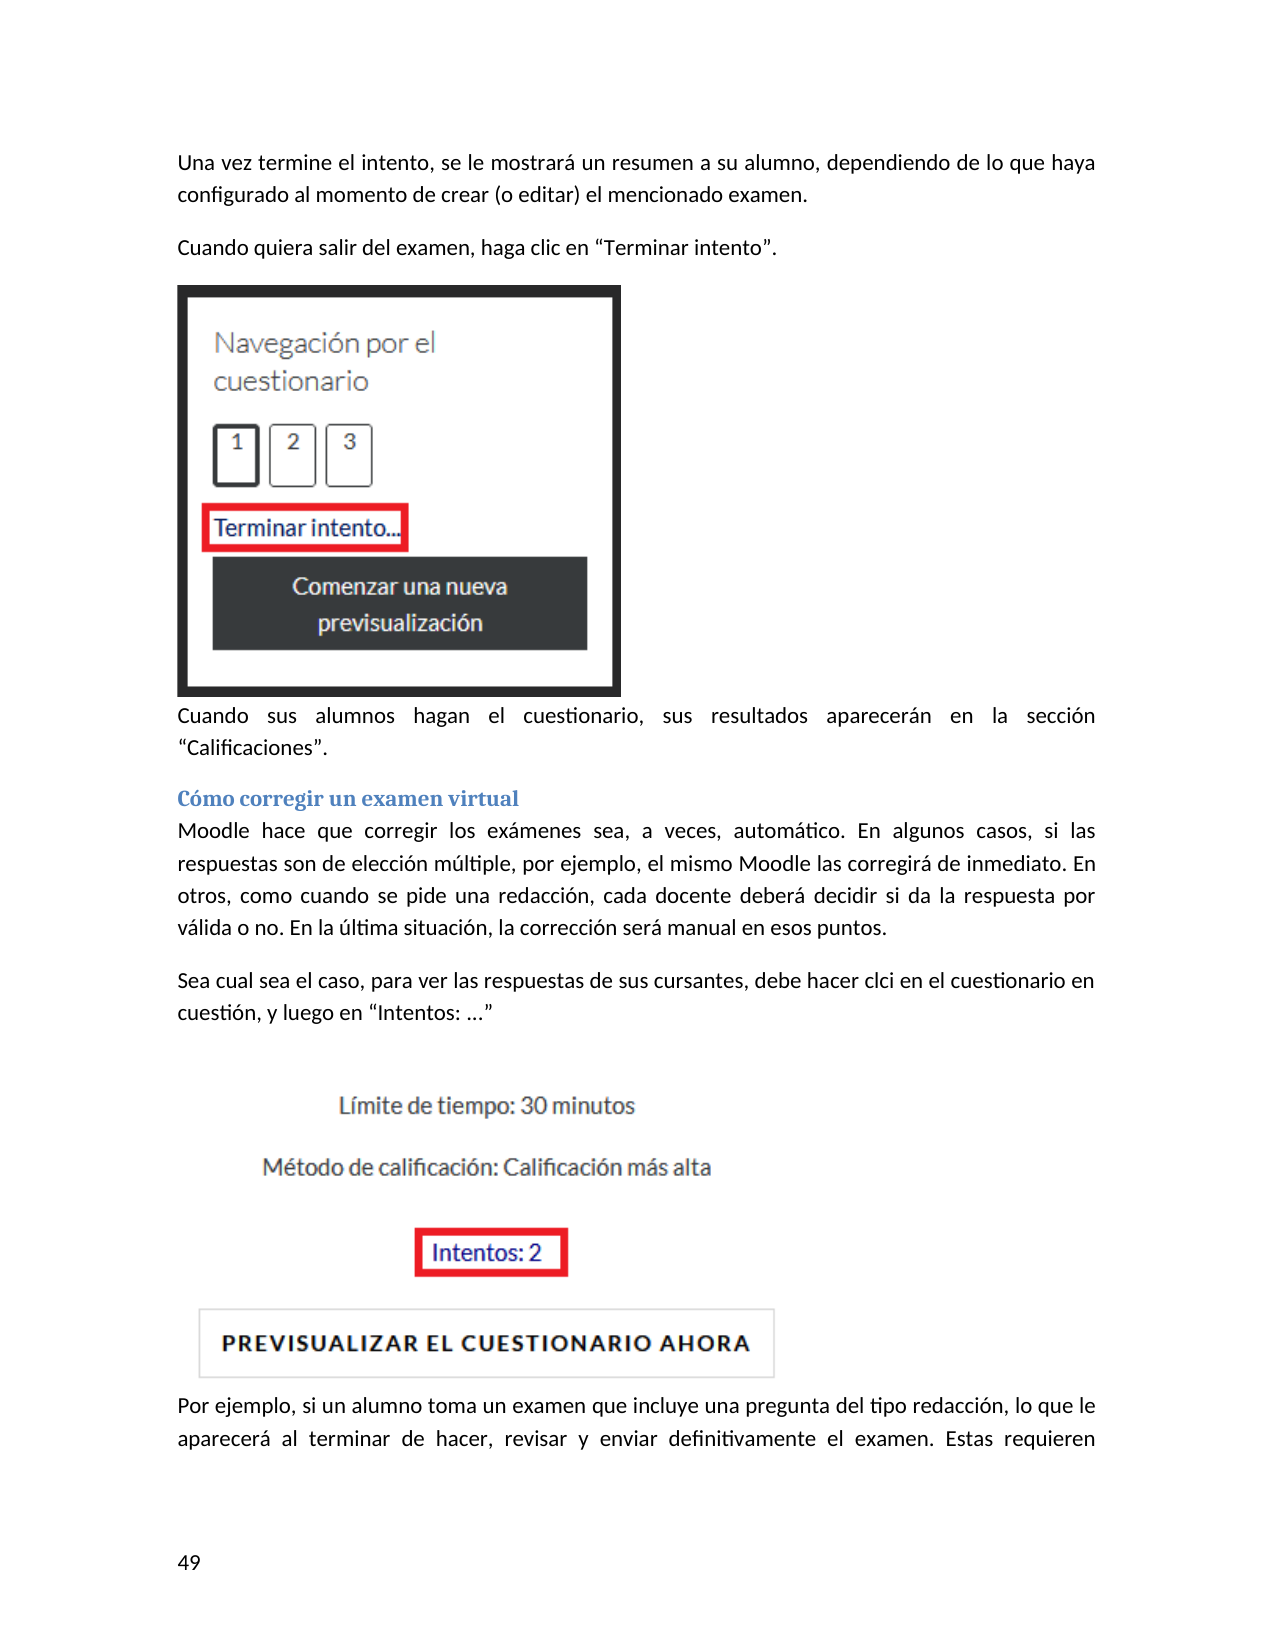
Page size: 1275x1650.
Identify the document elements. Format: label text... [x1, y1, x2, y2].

text Cuando sus alumnos hagan el cuestionario, sus resultados aparecerán en la sección “Calificaciones”. [177, 286, 1098, 761]
text Cuando quiera salir del examen, haga clic en “Terminar intento”. [177, 233, 1098, 261]
text Sea cual sea el caso, para ver las respuestas de sus cursantes, debe hacer clci en el cuestionario en cuestión, y luego en “Intentos: ...” [177, 966, 1098, 1026]
subtitle Cómo corregir un examen virtual [177, 786, 1098, 813]
text Por ejemplo, si un alumno toma un examen que incluye una pregunta del tipo redacción, lo que le aparecerá al terminar de hacer, revisar y enviar definitivamente el examen. Estas requieren [177, 1051, 1098, 1452]
text Moodle hace que corregir los exámenes sea, a veces, automático. En algunos casos, si las respuestas son de elección múltiple, por ejemplo, el mismo Moodle las corregirá de inmediato. En otros, como cuando se pide una redacción, cada docente deberá decidir si da la respuesta por válida o no. En la última situación, la corrección será manual en esos puntos. [177, 816, 1098, 941]
text Una vez termine el intento, se le mostrará un resumen a su alumno, dependiendo de lo que haya configurado al momento de crear (o editar) el mencionado examen. [177, 148, 1098, 208]
